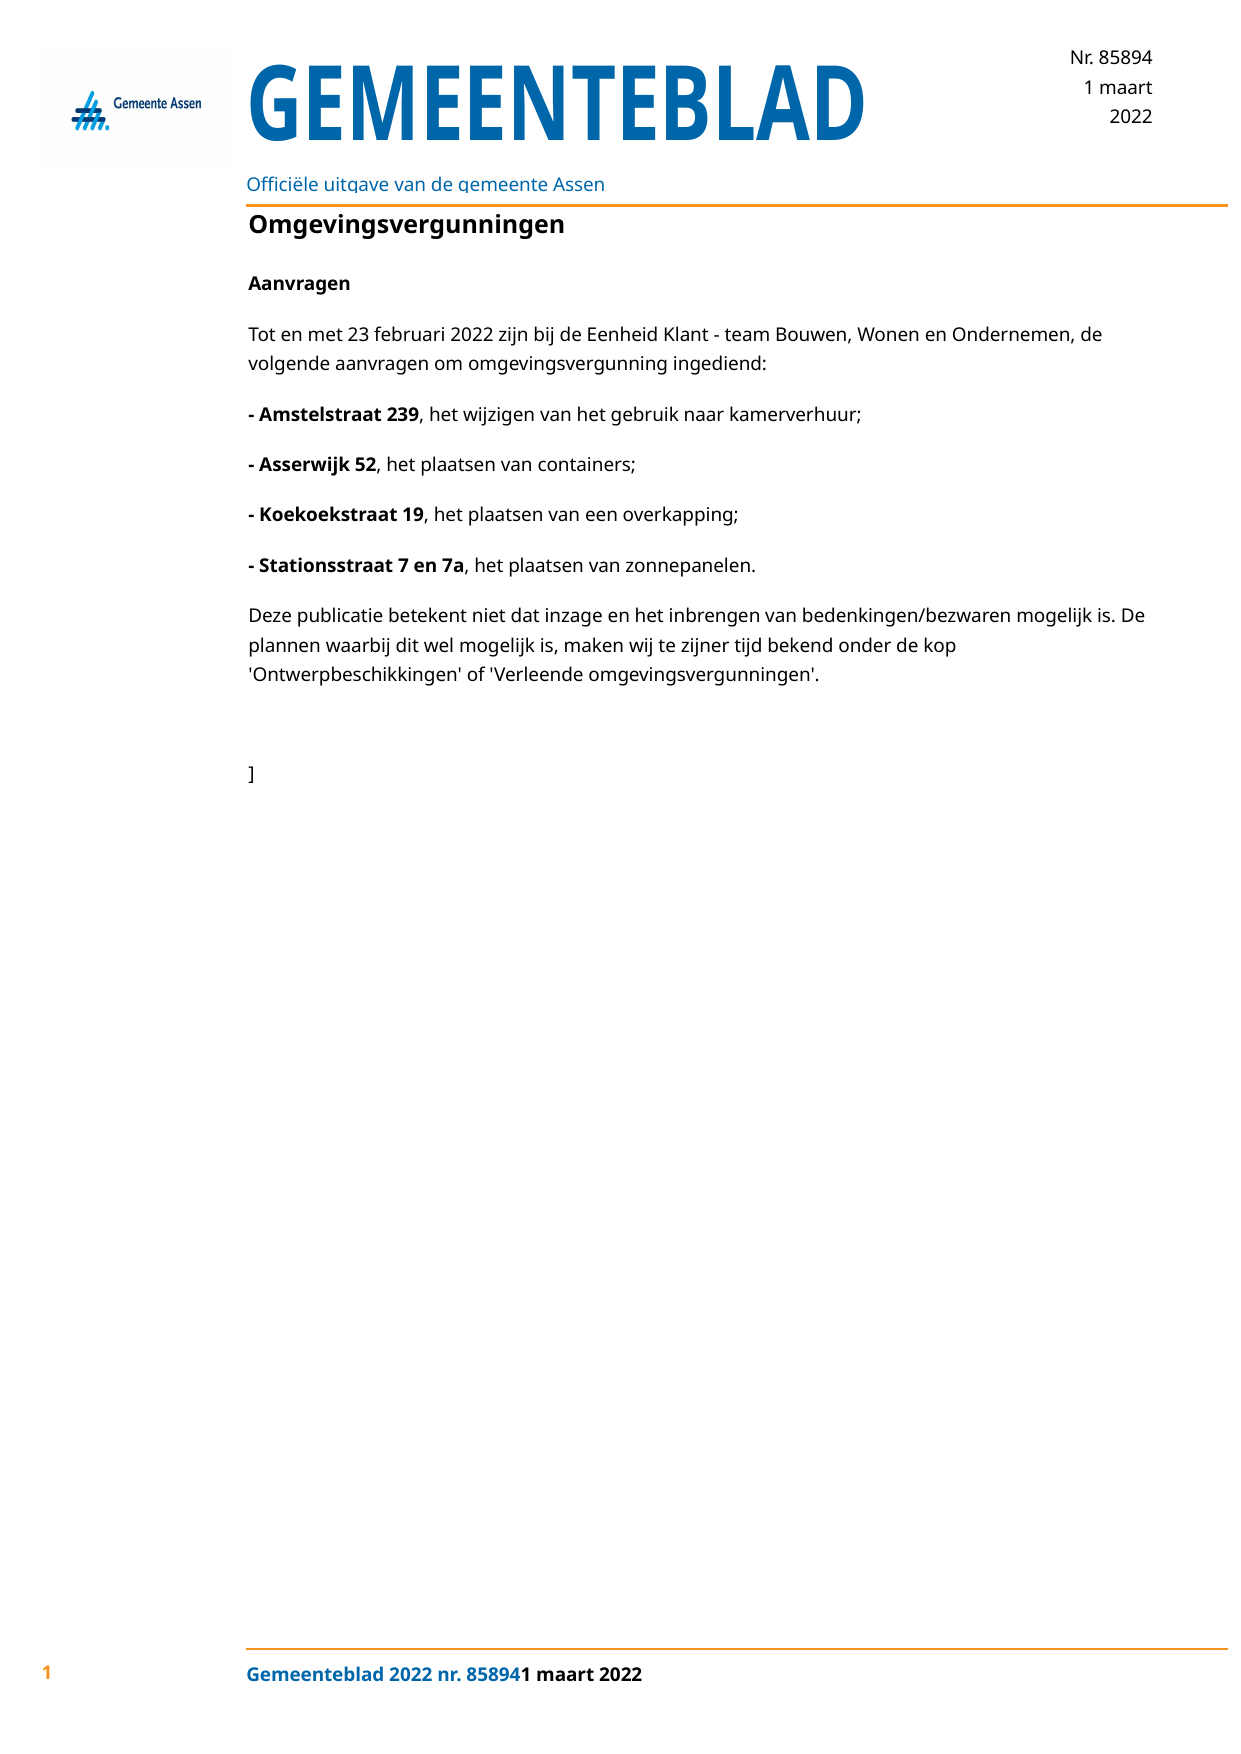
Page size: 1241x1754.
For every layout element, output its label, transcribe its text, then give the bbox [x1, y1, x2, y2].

text - Stationsstraat 7 en 7a, het plaatsen van zonnepanelen. [248, 552, 1152, 578]
text Tot en met 23 februari 2022 zijn bij de Eenheid Klant - team Bouwen, Wonen en Ondernemen, de volgende aanvragen om omgevingsvergunning ingediend: [248, 321, 1152, 376]
text - Asserwijk 52, het plaatsen van containers; [248, 451, 1152, 477]
text ] [248, 760, 1152, 786]
text Omgevingsvergunningen [248, 207, 1152, 241]
text - Amstelstraat 239, het wijzigen van het gebruik naar kamerverhuur; [248, 401, 1152, 426]
text - Koekoekstraat 19, het plaatsen van een overkapping; [248, 502, 1152, 527]
text Aanvragen [248, 270, 1152, 296]
picture [41, 47, 231, 172]
text Deze publicatie betekent niet dat inzage en het inbrengen van bedenkingen/bezwaren mogelijk is. De plannen waarbij dit wel mogelijk is, maken wij te zijner tijd bekend onder de kop 'Ontwerpbeschikkingen' of 'Verleende omgevingsvergunningen'. [248, 602, 1152, 687]
